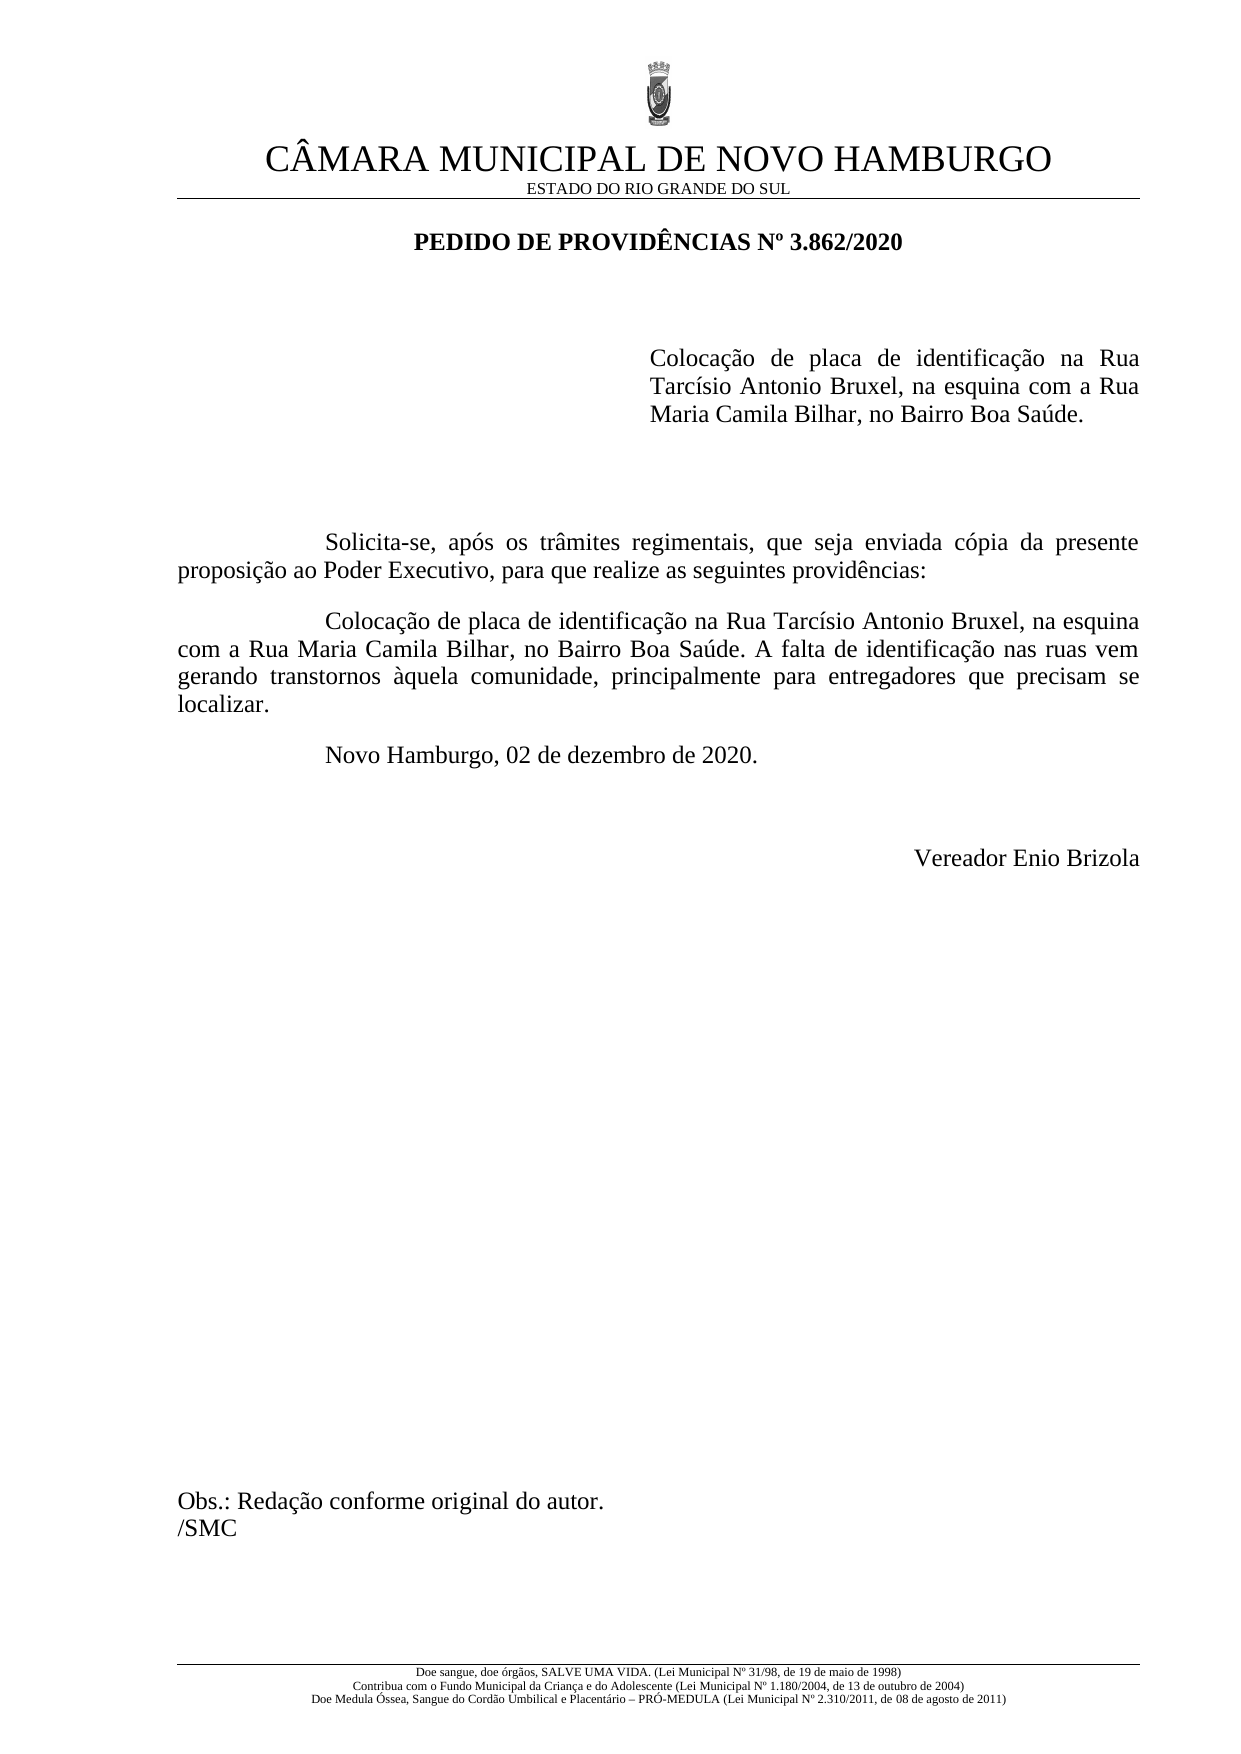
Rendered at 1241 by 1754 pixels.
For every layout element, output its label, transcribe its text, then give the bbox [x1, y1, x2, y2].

text Colocação de placa de identificação na Rua Tarcísio Antonio Bruxel, na esquina com a Rua Maria Camila Bilhar, no Bairro Boa Saúde. [649, 344, 1140, 428]
text Solicita-se, após os trâmites regimentais, que seja enviada cópia da presente proposição ao Poder Executivo, para que realize as seguintes providências: [177, 528, 1140, 583]
text Novo Hamburgo, 02 de dezembro de 2020. [177, 741, 1140, 769]
text /SMC [177, 1514, 1140, 1542]
text Obs.: Redação conforme original do autor. [177, 1487, 1140, 1514]
text Colocação de placa de identificação na Rua Tarcísio Antonio Bruxel, na esquina com a Rua Maria Camila Bilhar, no Bairro Boa Saúde. A falta de identificação nas ruas vem gerando transtornos àquela comunidade, principalmente para entregadores que precisam se localizar. [177, 607, 1140, 718]
text Vereador Enio Brizola [177, 844, 1140, 872]
text PEDIDO DE PROVIDÊNCIAS Nº 3.862/2020 [177, 228, 1140, 256]
